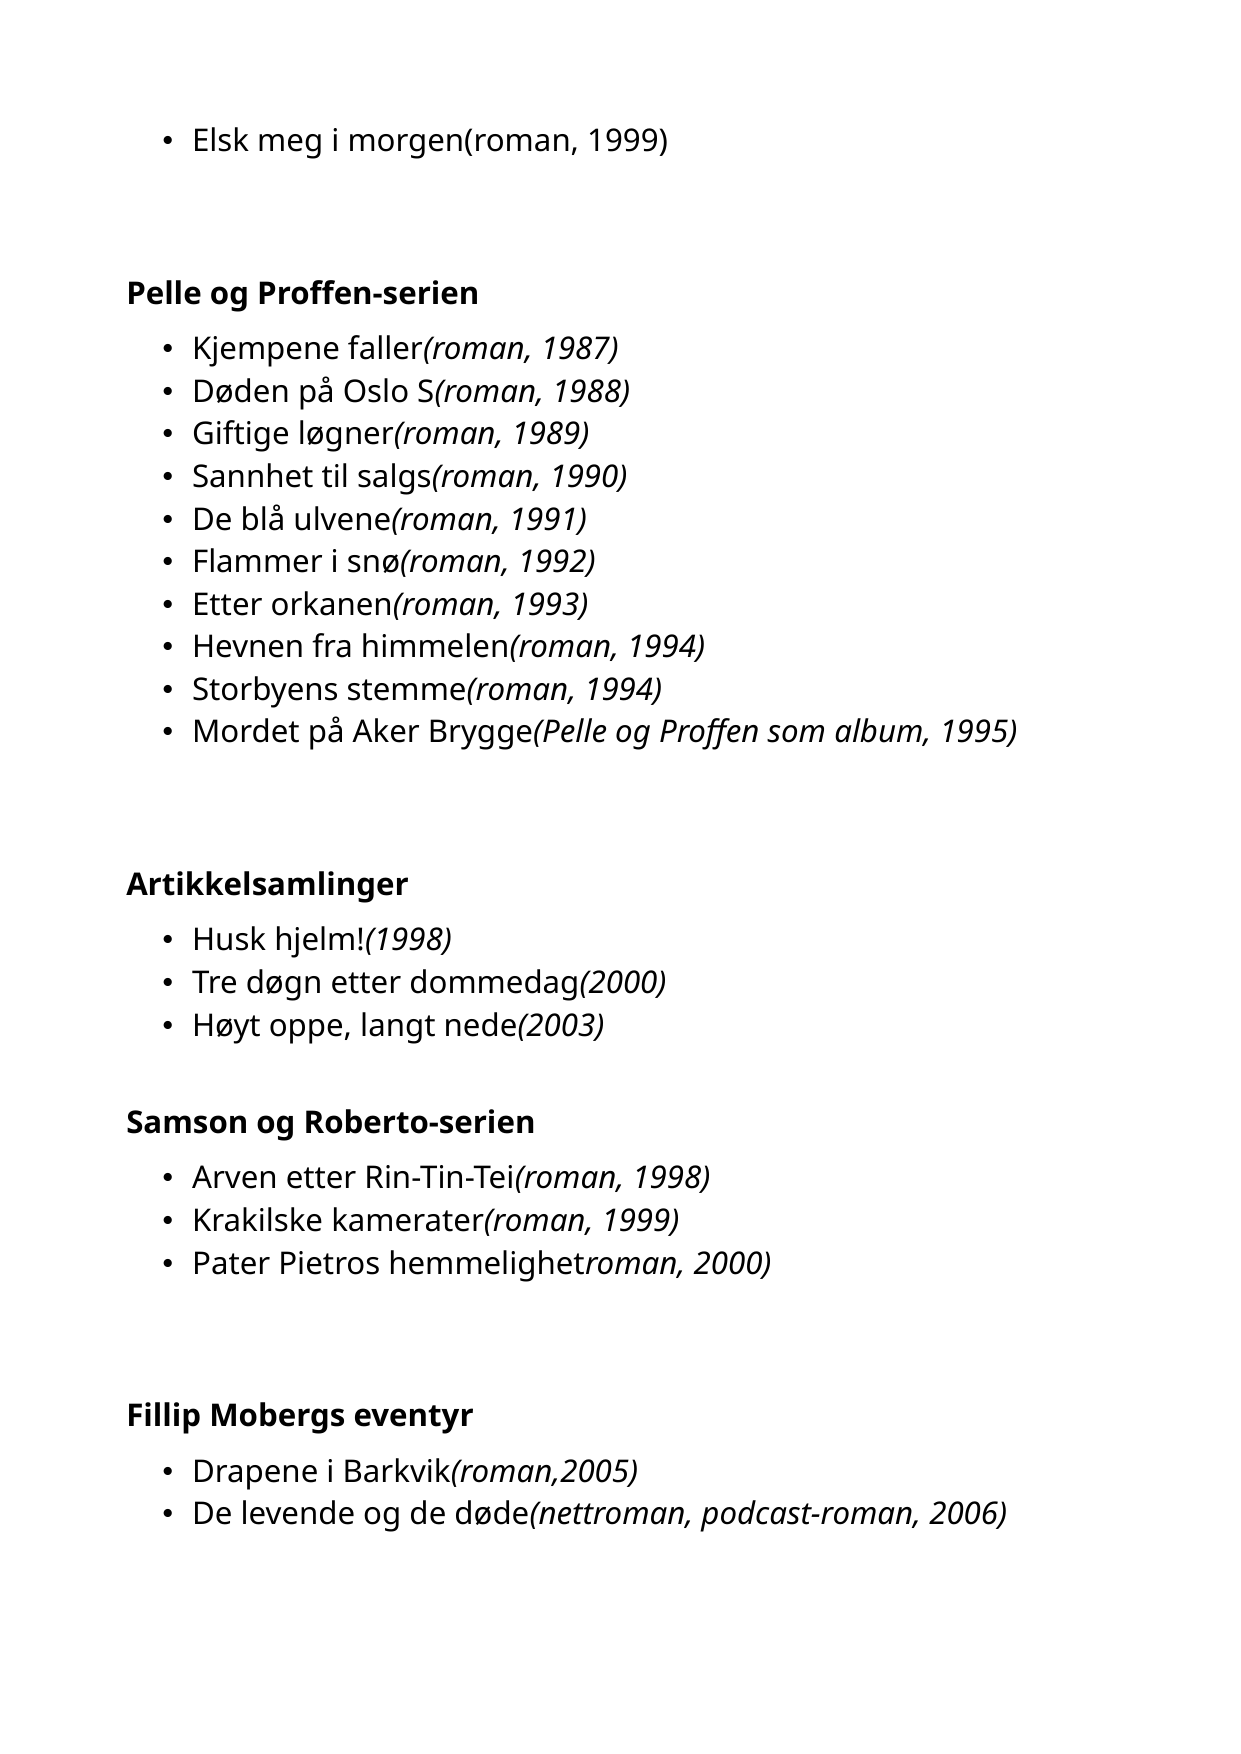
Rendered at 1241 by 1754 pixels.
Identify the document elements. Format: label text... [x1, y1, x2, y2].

list Storbyens stemme(roman, 1994) [162, 667, 1122, 709]
list Krakilske kamerater(roman, 1999) [162, 1198, 1122, 1241]
subtitle Samson og Roberto-serien [126, 1100, 1122, 1143]
list Høyt oppe, langt nede(2003) [162, 1003, 1122, 1045]
list Sannhet til salgs(roman, 1990) [162, 454, 1122, 496]
subtitle Artikkelsamlinger [126, 862, 1122, 905]
list Giftige løgner(roman, 1989) [162, 411, 1122, 454]
list Etter orkanen(roman, 1993) [162, 582, 1122, 624]
list Døden på Oslo S(roman, 1988) [162, 369, 1122, 411]
subtitle Pelle og Proffen-serien [126, 271, 1122, 313]
list Kjempene faller(roman, 1987) [162, 326, 1122, 369]
list Hevnen fra himmelen(roman, 1994) [162, 624, 1122, 667]
list Tre døgn etter dommedag(2000) [162, 960, 1122, 1003]
list De blå ulvene(roman, 1991) [162, 496, 1122, 539]
list Arven etter Rin-Tin-Tei(roman, 1998) [162, 1155, 1122, 1198]
list Mordet på Aker Brygge(Pelle og Proffen som album, 1995) [162, 709, 1122, 752]
list Pater Pietros hemmelighetroman, 2000) [162, 1241, 1122, 1283]
list De levende og de døde(nettroman, podcast-roman, 2006) [162, 1491, 1122, 1534]
list Drapene i Barkvik(roman,2005) [162, 1448, 1122, 1491]
list Elsk meg i morgen(roman, 1999) [162, 118, 1122, 161]
subtitle Fillip Mobergs eventyr [126, 1393, 1122, 1436]
list Husk hjelm!(1998) [162, 917, 1122, 960]
list Flammer i snø(roman, 1992) [162, 539, 1122, 582]
